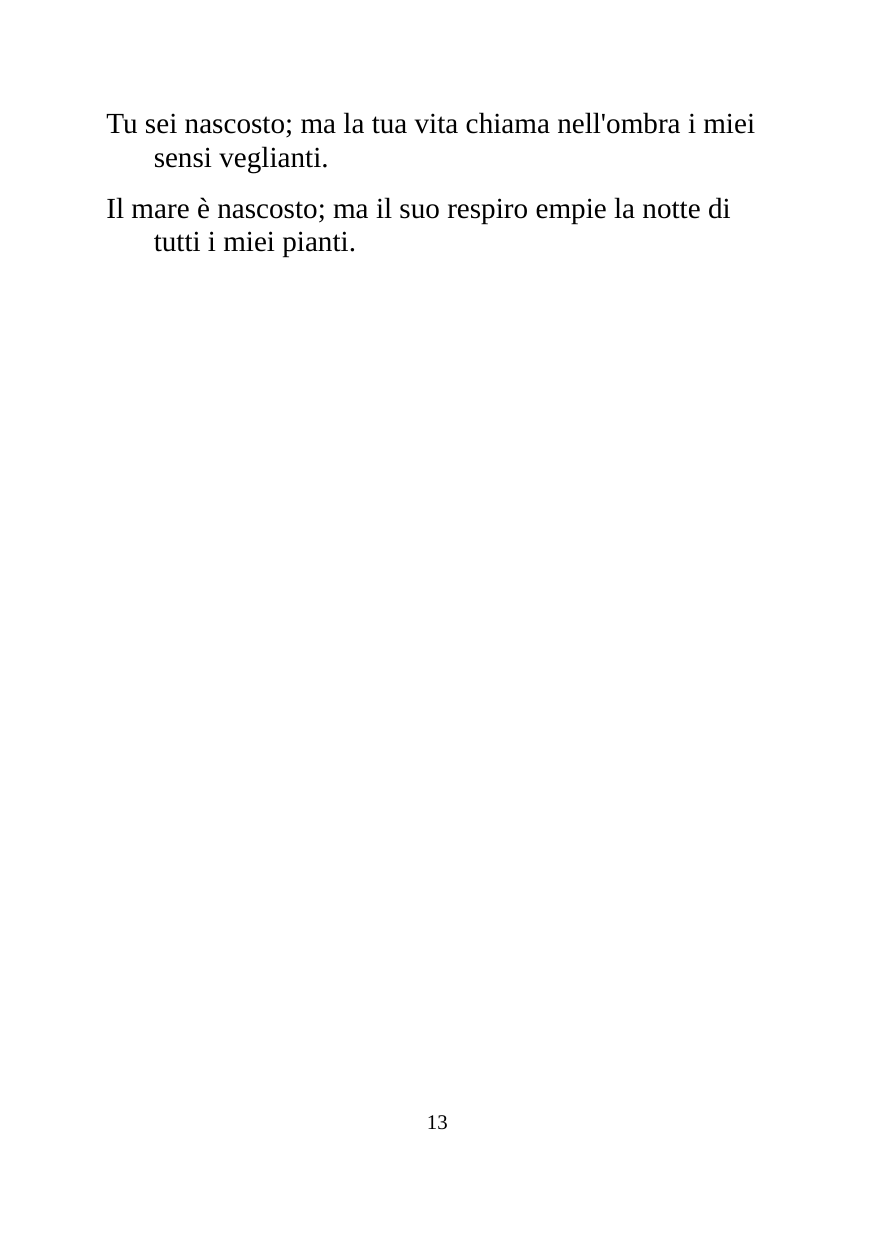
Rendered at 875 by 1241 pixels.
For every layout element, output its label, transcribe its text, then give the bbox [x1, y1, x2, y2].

text Il mare è nascosto; ma il suo respiro empie la notte di tutti i miei pianti. [106, 191, 768, 258]
text Tu sei nascosto; ma la tua vita chiama nell'ombra i miei sensi veglianti. [106, 106, 768, 173]
